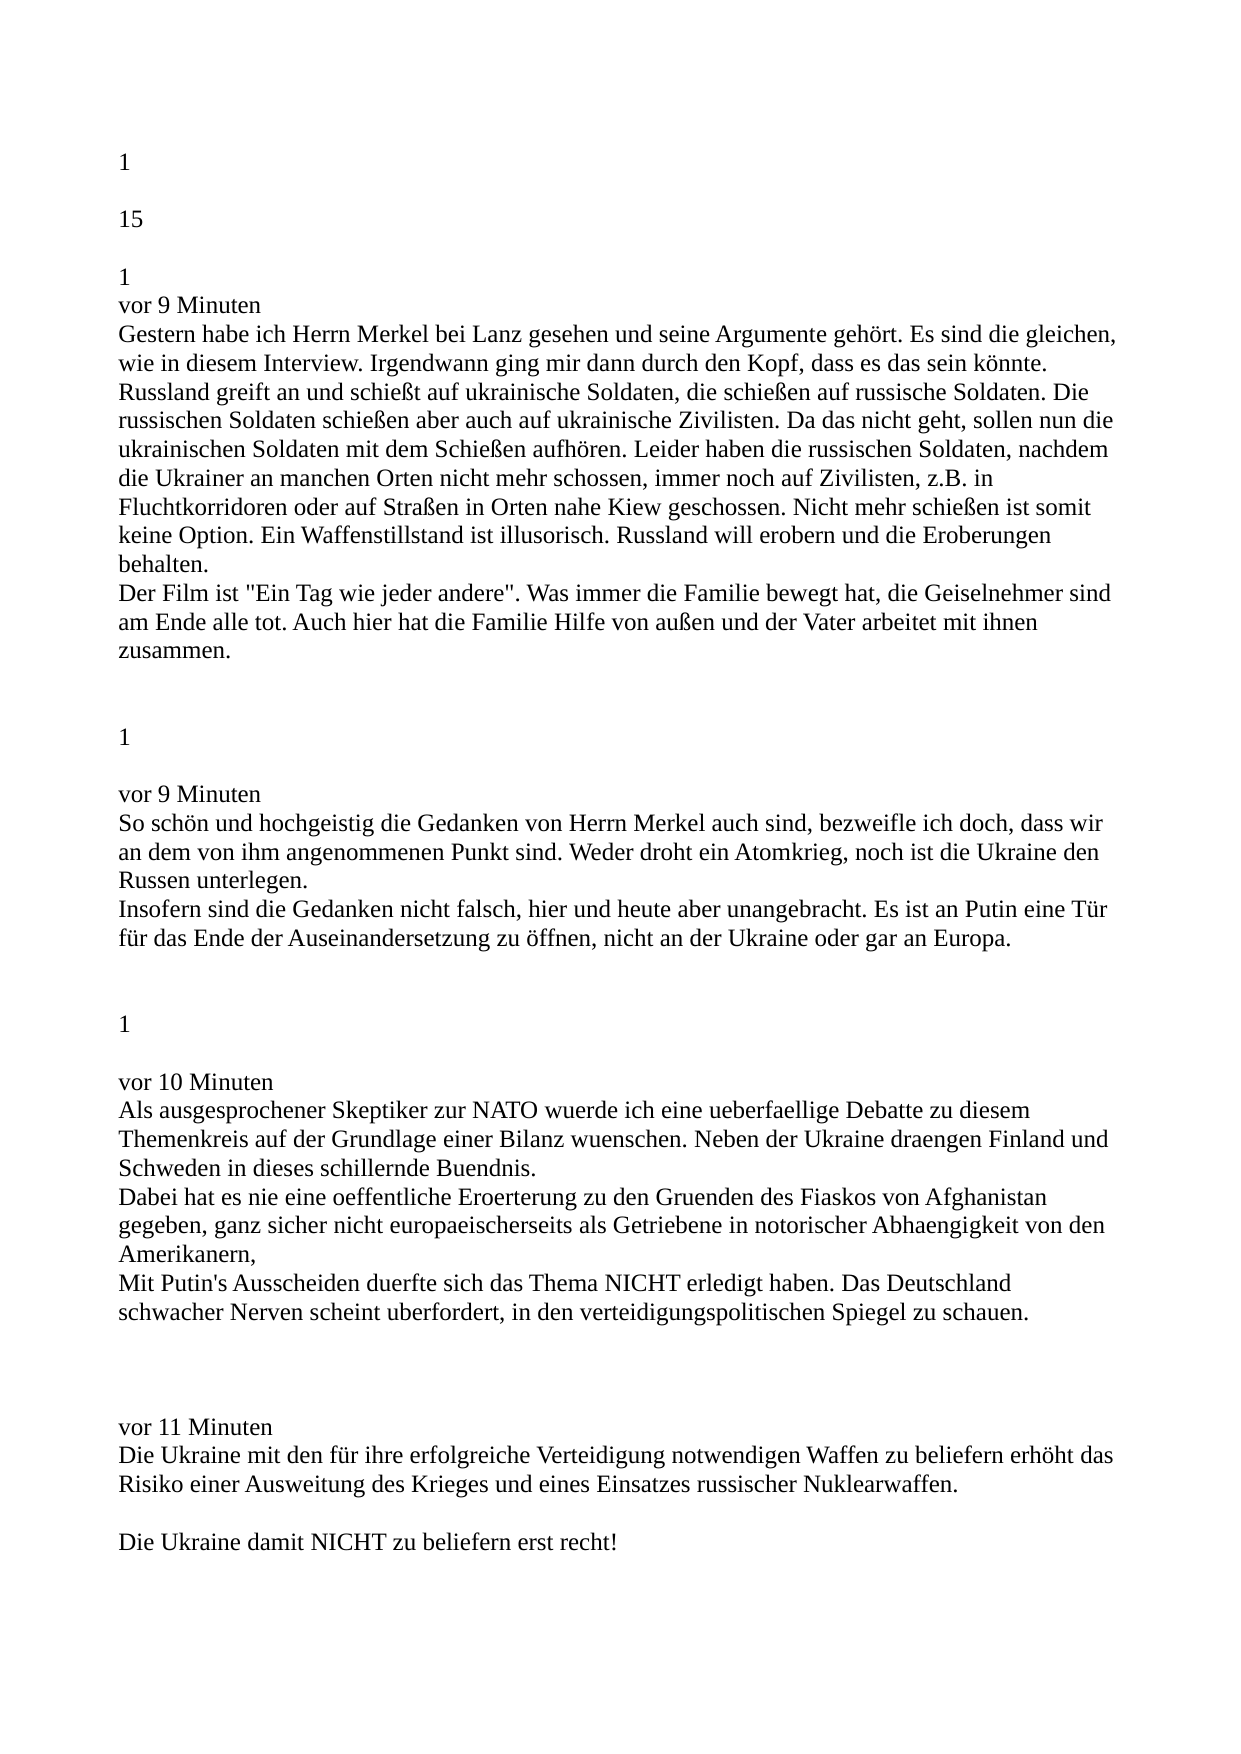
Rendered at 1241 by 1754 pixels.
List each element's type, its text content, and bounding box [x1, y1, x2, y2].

text Als ausgesprochener Skeptiker zur NATO wuerde ich eine ueberfaellige Debatte zu diesem Themenkreis auf der Grundlage einer Bilanz wuenschen. Neben der Ukraine draengen Finland und Schweden in dieses schillernde Buendnis. [118, 1096, 1122, 1182]
text vor 11 Minuten [118, 1412, 1122, 1441]
text vor 10 Minuten [118, 1067, 1122, 1096]
text vor 9 Minuten [118, 779, 1122, 808]
text vor 9 Minuten [118, 291, 1122, 319]
text Insofern sind die Gedanken nicht falsch, hier und heute aber unangebracht. Es ist an Putin eine Tür für das Ende der Auseinandersetzung zu öffnen, nicht an der Ukraine oder gar an Europa. [118, 894, 1122, 952]
text 15 [118, 204, 1122, 233]
text 1 [118, 1009, 1122, 1038]
text Die Ukraine damit NICHT zu beliefern erst recht! [118, 1527, 1122, 1556]
text So schön und hochgeistig die Gedanken von Herrn Merkel auch sind, bezweifle ich doch, dass wir an dem von ihm angenommenen Punkt sind. Weder droht ein Atomkrieg, noch ist die Ukraine den Russen unterlegen. [118, 808, 1122, 894]
text Der Film ist "Ein Tag wie jeder andere". Was immer die Familie bewegt hat, die Geiselnehmer sind am Ende alle tot. Auch hier hat die Familie Hilfe von außen und der Vater arbeitet mit ihnen zusammen. [118, 578, 1122, 664]
text 1 [118, 262, 1122, 291]
text Die Ukraine mit den für ihre erfolgreiche Verteidigung notwendigen Waffen zu beliefern erhöht das Risiko einer Ausweitung des Krieges und eines Einsatzes russischer Nuklearwaffen. [118, 1441, 1122, 1498]
text Gestern habe ich Herrn Merkel bei Lanz gesehen und seine Argumente gehört. Es sind die gleichen, wie in diesem Interview. Irgendwann ging mir dann durch den Kopf, dass es das sein könnte. Russland greift an und schießt auf ukrainische Soldaten, die schießen auf russische Soldaten. Die russischen Soldaten schießen aber auch auf ukrainische Zivilisten. Da das nicht geht, sollen nun die ukrainischen Soldaten mit dem Schießen aufhören. Leider haben die russischen Soldaten, nachdem die Ukrainer an manchen Orten nicht mehr schossen, immer noch auf Zivilisten, z.B. in Fluchtkorridoren oder auf Straßen in Orten nahe Kiew geschossen. Nicht mehr schießen ist somit keine Option. Ein Waffenstillstand ist illusorisch. Russland will erobern und die Eroberungen behalten. [118, 319, 1122, 578]
text Mit Putin's Ausscheiden duerfte sich das Thema NICHT erledigt haben. Das Deutschland schwacher Nerven scheint uberfordert, in den verteidigungspolitischen Spiegel zu schauen. [118, 1268, 1122, 1326]
text 1 [118, 722, 1122, 751]
text 1 [118, 147, 1122, 176]
text Dabei hat es nie eine oeffentliche Eroerterung zu den Gruenden des Fiaskos von Afghanistan gegeben, ganz sicher nicht europaeischerseits als Getriebene in notorischer Abhaengigkeit von den Amerikanern, [118, 1182, 1122, 1268]
